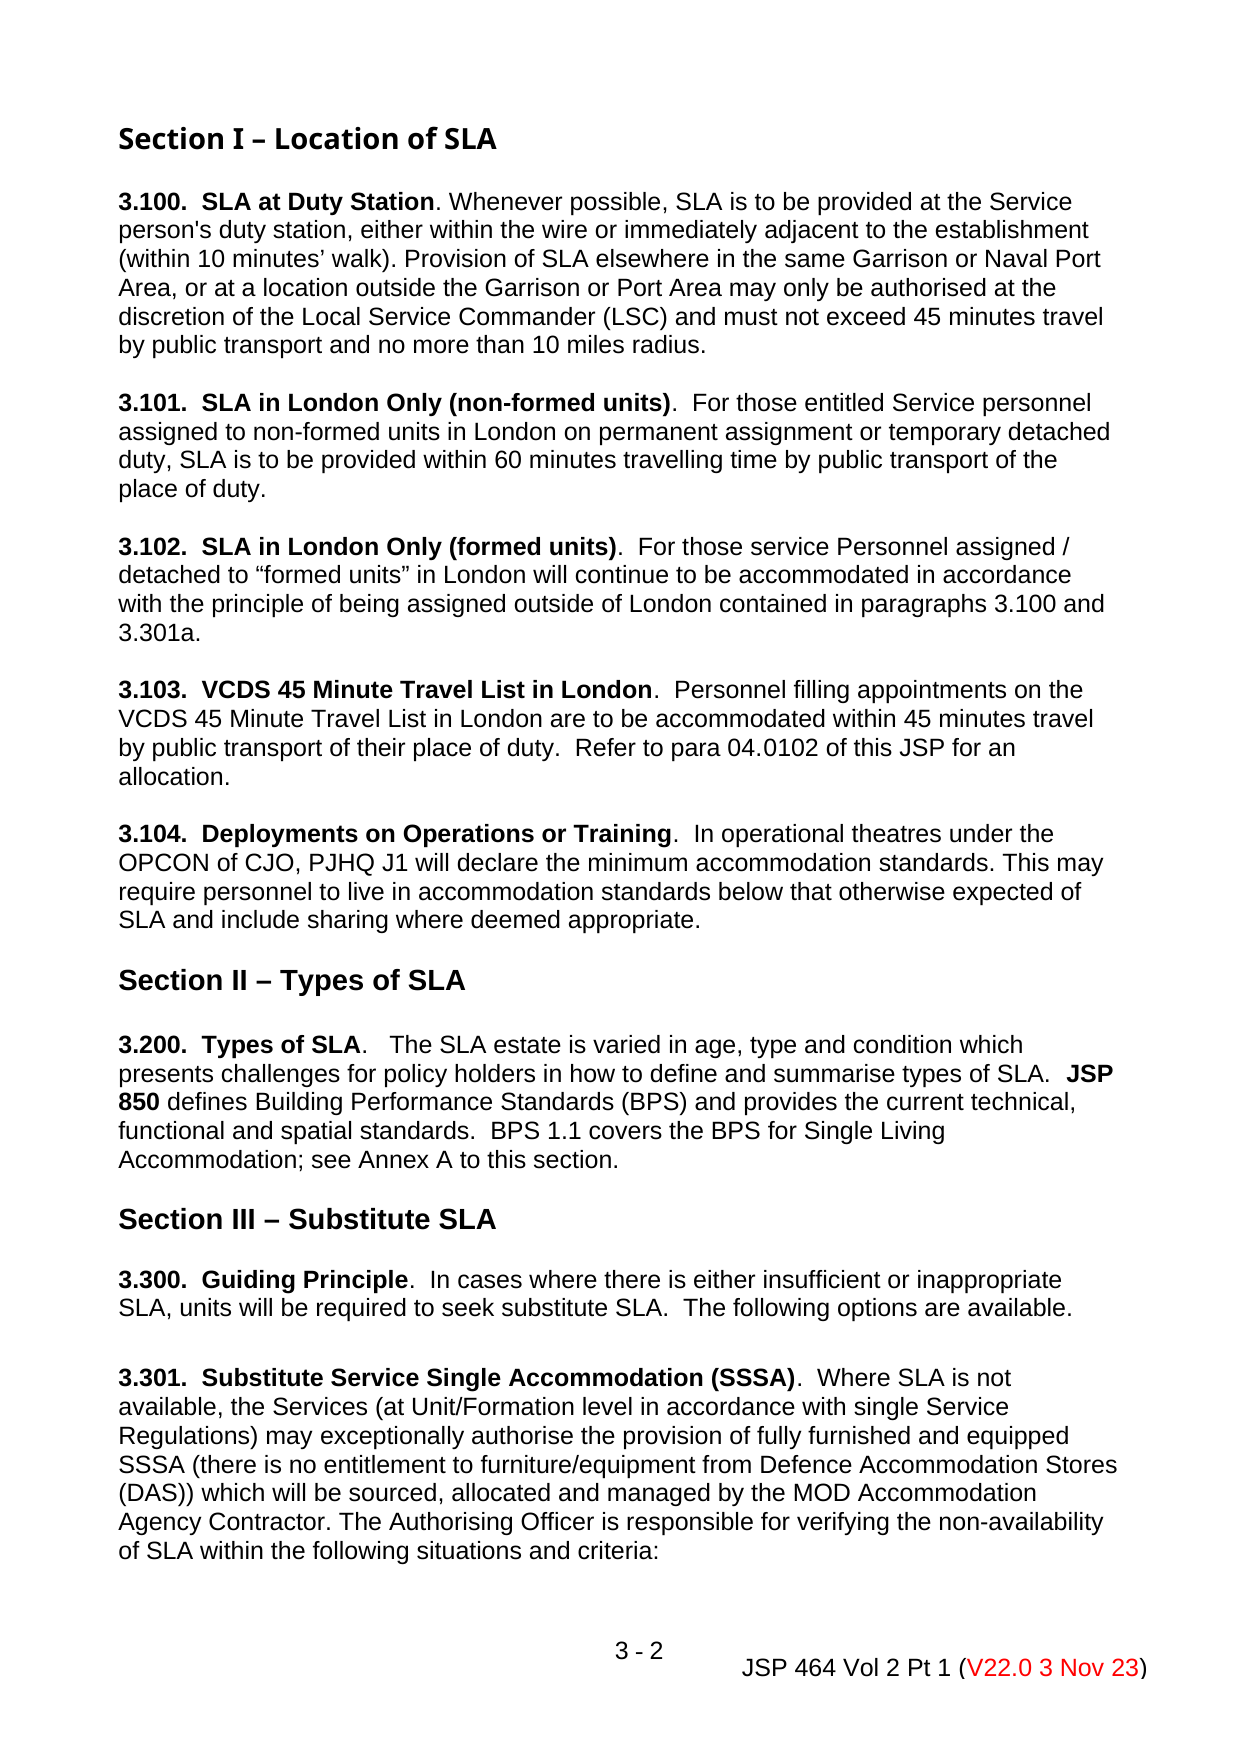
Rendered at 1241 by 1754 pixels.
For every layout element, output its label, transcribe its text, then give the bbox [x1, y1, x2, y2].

text 3.100. SLA at Duty Station. Whenever possible, SLA is to be provided at the Service person's duty station, either within the wire or immediately adjacent to the establishment (within 10 minutes’ walk). Provision of SLA elsewhere in the same Garrison or Naval Port Area, or at a location outside the Garrison or Port Area may only be authorised at the discretion of the Local Service Commander (LSC) and must not exceed 45 minutes travel by public transport and no more than 10 miles radius. [118, 187, 1122, 359]
text 3.101. SLA in London Only (non-formed units). For those entitled Service personnel assigned to non-formed units in London on permanent assignment or temporary detached duty, SLA is to be provided within 60 minutes travelling time by public transport of the place of duty. [118, 388, 1122, 503]
text by public transport of their place of duty. Refer to para 04.0102 of this JSP for an allocation. [118, 733, 1122, 790]
text Section II – Types of SLA [118, 963, 1122, 996]
text Section I – Location of SLA [118, 118, 1122, 158]
text Section III – Substitute SLA [118, 1202, 1122, 1236]
text 3.102. SLA in London Only (formed units). For those service Personnel assigned / detached to “formed units” in London will continue to be accommodated in accordance with the principle of being assigned outside of London contained in paragraphs 3.100 and 3.301a. [118, 532, 1122, 647]
text 3.104. Deployments on Operations or Training. In operational theatres under the OPCON of CJO, PJHQ J1 will declare the minimum accommodation standards. This may require personnel to live in accommodation standards below that otherwise expected of SLA and include sharing where deemed appropriate. [118, 819, 1122, 934]
text 3.301. Substitute Service Single Accommodation (SSSA). Where SLA is not available, the Services (at Unit/Formation level in accordance with single Service Regulations) may exceptionally authorise the provision of fully furnished and equipped SSSA (there is no entitlement to furniture/equipment from Defence Accommodation Stores (DAS)) which will be sourced, allocated and managed by the MOD Accommodation Agency Contractor. The Authorising Officer is responsible for verifying the non-availability of SLA within the following situations and criteria: [118, 1363, 1122, 1565]
text 3.300. Guiding Principle. In cases where there is either insufficient or inappropriate SLA, units will be required to seek substitute SLA. The following options are available. [118, 1265, 1122, 1322]
text 3.200. Types of SLA. The SLA estate is varied in age, type and condition which presents challenges for policy holders in how to define and summarise types of SLA. JSP 850 defines Building Performance Standards (BPS) and provides the current technical, functional and spatial standards. BPS 1.1 covers the BPS for Single Living Accommodation; see Annex A to this section. [118, 1030, 1122, 1174]
text 3.103. VCDS 45 Minute Travel List in London. Personnel filling appointments on the VCDS 45 Minute Travel List in London are to be accommodated within 45 minutes travel [118, 675, 1122, 733]
